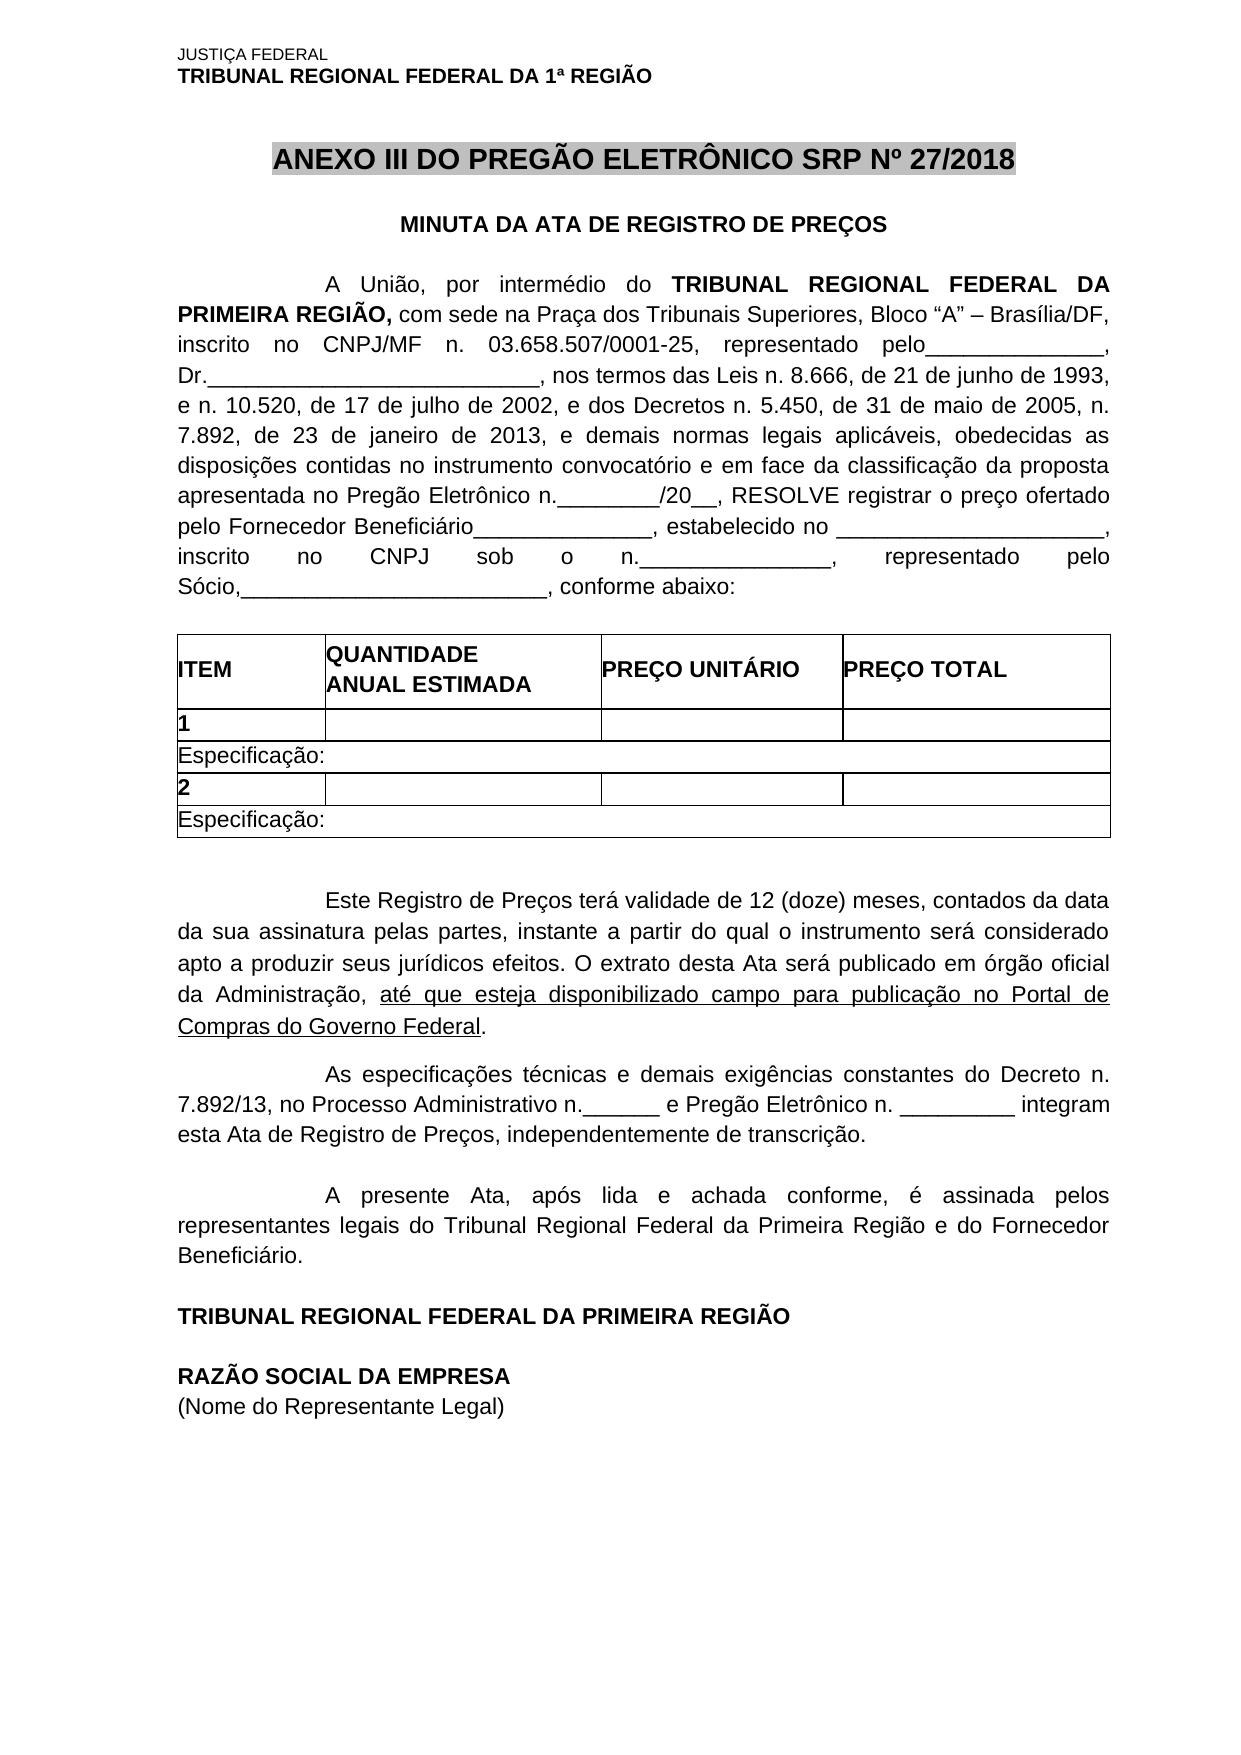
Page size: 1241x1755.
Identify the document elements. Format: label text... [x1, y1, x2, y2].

table_header PREÇO UNITÁRIO [602, 635, 842, 708]
table_cell [326, 774, 601, 804]
text MINUTA DA ATA DE REGISTRO DE PREÇOS [177, 211, 1110, 237]
text As especificações técnicas e demais exigências constantes do Decreto n. 7.892/13, no Processo Administrativo n.______ e Pregão Eletrônico n. _________ integram esta Ata de Registro de Preços, independentemente de transcrição. [177, 1061, 1110, 1148]
table_cell [602, 774, 842, 804]
text A União, por intermédio do TRIBUNAL REGIONAL FEDERAL DA PRIMEIRA REGIÃO, com sede na Praça dos Tribunais Superiores, Bloco “A” – Brasília/DF, inscrito no CNPJ/MF n. 03.658.507/0001-25, representado pelo______________, Dr.__________________________, nos termos das Leis n. 8.666, de 21 de junho de 1993, e n. 10.520, de 17 de julho de 2002, e dos Decretos n. 5.450, de 31 de maio de 2005, n. 7.892, de 23 de janeiro de 2013, e demais normas legais aplicáveis, obedecidas as disposições contidas no instrumento convocatório e em face da classificação da proposta apresentada no Pregão Eletrônico n.________/20__, RESOLVE registrar o preço ofertado pelo Fornecedor Beneficiário______________, estabelecido no _____________________, inscrito no CNPJ sob o n._______________, representado pelo Sócio,________________________, conforme abaixo: [177, 271, 1110, 599]
text A presente Ata, após lida e achada conforme, é assinada pelos representantes legais do Tribunal Regional Federal da Primeira Região e do Fornecedor Beneficiário. [177, 1182, 1110, 1269]
text RAZÃO SOCIAL DA EMPRESA [177, 1363, 1110, 1389]
text ANEXO III DO PREGÃO ELETRÔNICO SRP Nº 27/2018 [1016, 142, 1110, 175]
table_cell [844, 710, 1110, 740]
table_cell Especificação: [178, 806, 1110, 837]
table_cell 2 [178, 774, 325, 804]
text ANEXO III DO PREGÃO ELETRÔNICO SRP Nº 27/2018 [177, 142, 272, 175]
table_cell [326, 710, 601, 740]
table_cell 1 [178, 710, 325, 740]
text TRIBUNAL REGIONAL FEDERAL DA PRIMEIRA REGIÃO [177, 1303, 1110, 1329]
table_cell [602, 710, 842, 740]
table_cell [844, 774, 1110, 804]
text Este Registro de Preços terá validade de 12 (doze) meses, contados da data da sua assinatura pelas partes, instante a partir do qual o instrumento será considerado apto a produzir seus jurídicos efeitos. O extrato desta Ata será publicado em órgão oficial da Administração, até que esteja disponibilizado campo para publicação no Portal de Compras do Governo Federal. [177, 887, 1110, 1039]
text (Nome do Representante Legal) [177, 1393, 1110, 1420]
table_header ITEM [178, 635, 325, 708]
table_cell Especificação: [178, 742, 1110, 772]
table_header PREÇO TOTAL [844, 635, 1110, 708]
table_header QUANTIDADE ANUAL ESTIMADA [326, 635, 601, 708]
